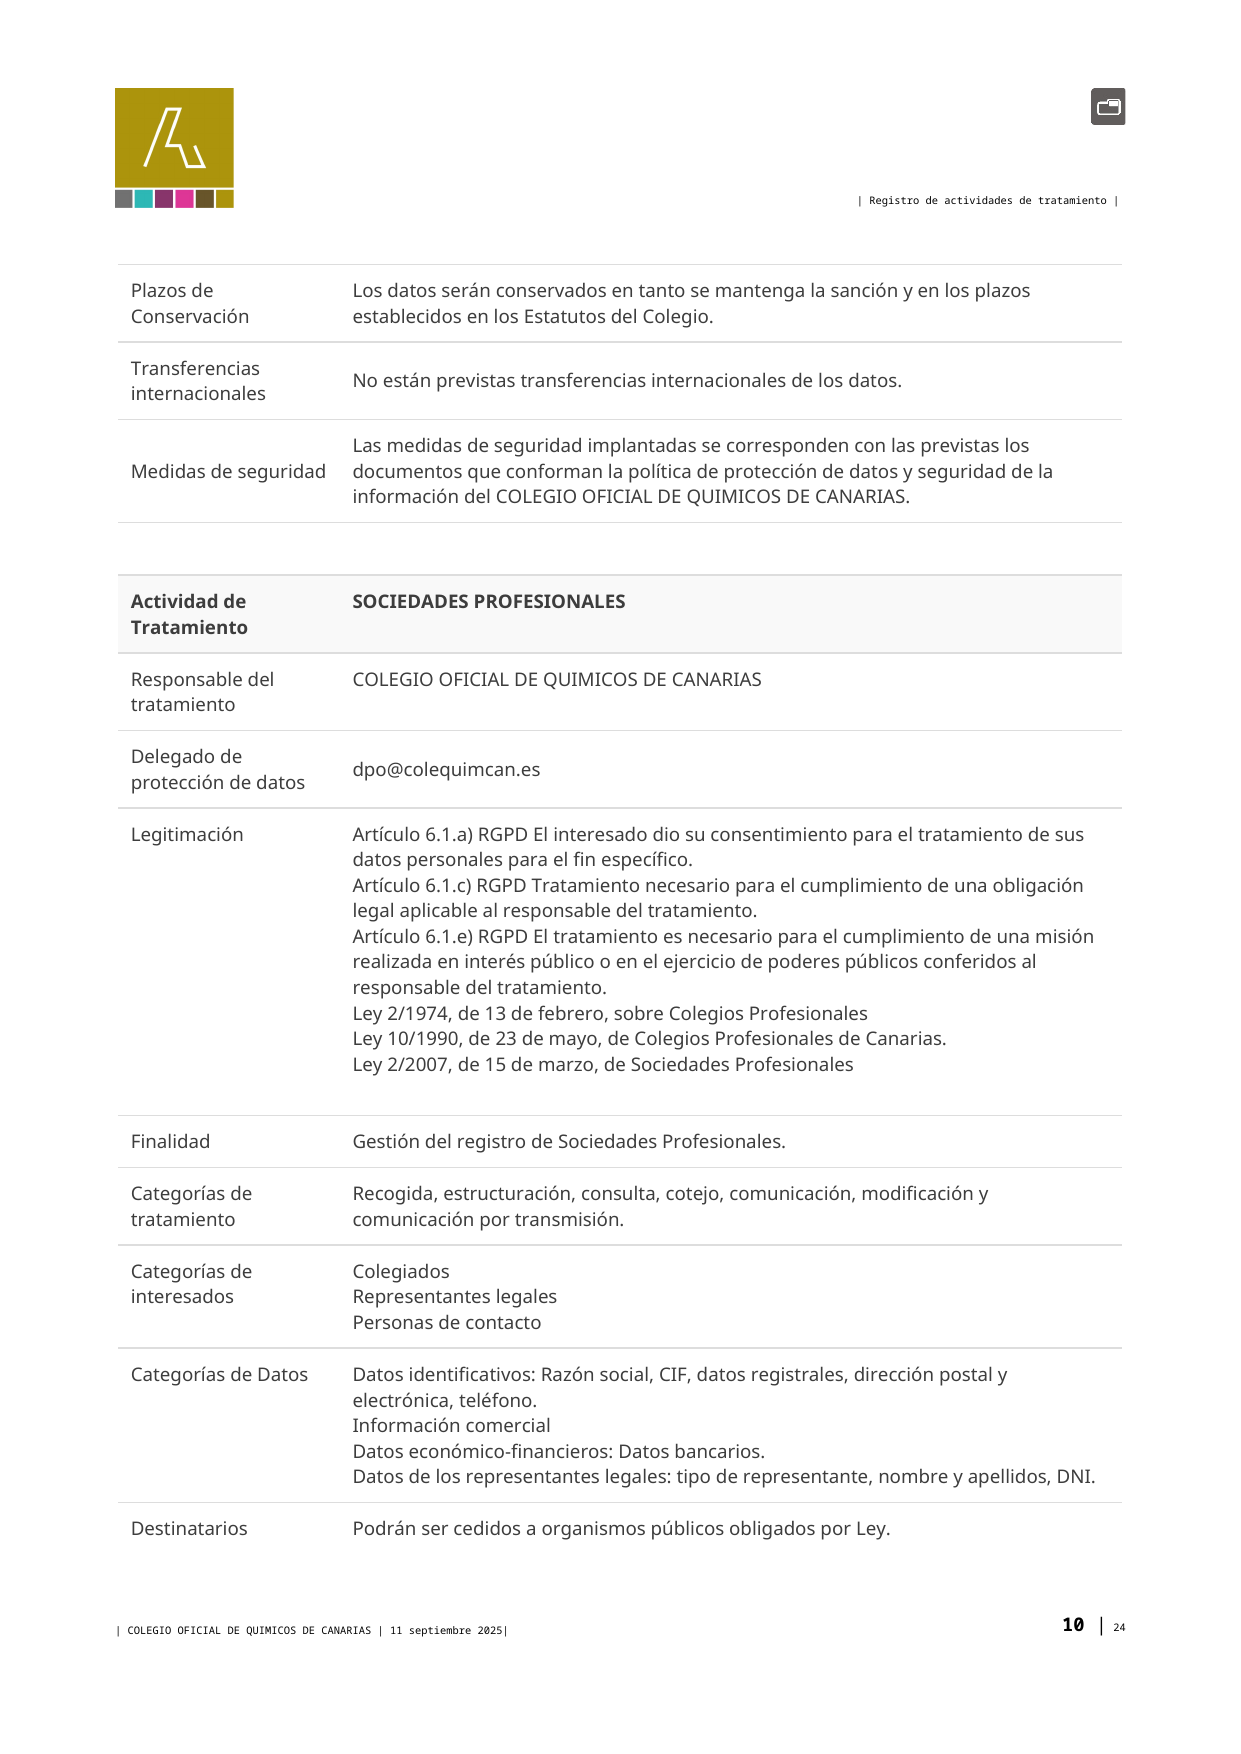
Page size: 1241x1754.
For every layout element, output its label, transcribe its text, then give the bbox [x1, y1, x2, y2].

table_cell COLEGIO OFICIAL DE QUIMICOS DE CANARIAS [340, 654, 1122, 729]
table_cell Recogida, estructuración, consulta, cotejo, comunicación, modificación y comunicación por transmisión. [340, 1168, 1122, 1244]
table_cell Podrán ser cedidos a organismos públicos obligados por Ley. [340, 1503, 1122, 1553]
table_cell Plazos de Conservación [118, 265, 340, 341]
table_cell Colegiados Representantes legales Personas de contacto [340, 1246, 1122, 1347]
table_cell No están previstas transferencias internacionales de los datos. [340, 343, 1122, 419]
table_header SOCIEDADES PROFESIONALES [340, 576, 1122, 652]
table_cell Gestión del registro de Sociedades Profesionales. [340, 1116, 1122, 1167]
table_cell Los datos serán conservados en tanto se mantenga la sanción y en los plazos establecidos en los Estatutos del Colegio. [340, 265, 1122, 341]
table_cell Responsable del tratamiento [118, 654, 340, 729]
table_cell Artículo 6.1.a) RGPD El interesado dio su consentimiento para el tratamiento de sus datos personales para el fin específico. Artículo 6.1.c) RGPD Tratamiento necesario para el cumplimiento de una obligación legal aplicable al responsable del tratamiento. Artículo 6.1.e) RGPD El tratamiento es necesario para el cumplimiento de una misión realizada en interés público o en el ejercicio de poderes públicos conferidos al responsable del tratamiento. Ley 2/1974, de 13 de febrero, sobre Colegios Profesionales Ley 10/1990, de 23 de mayo, de Colegios Profesionales de Canarias. Ley 2/2007, de 15 de marzo, de Sociedades Profesionales [340, 809, 1122, 1114]
table_cell dpo@colequimcan.es [340, 731, 1122, 807]
table_cell Categorías de Datos [118, 1349, 340, 1501]
table_cell Legitimación [118, 809, 340, 1114]
table_cell Las medidas de seguridad implantadas se corresponden con las previstas los documentos que conforman la política de protección de datos y seguridad de la información del COLEGIO OFICIAL DE QUIMICOS DE CANARIAS. [340, 420, 1122, 522]
table_cell Delegado de protección de datos [118, 731, 340, 807]
table_cell Finalidad [118, 1116, 340, 1167]
table_cell Datos identificativos: Razón social, CIF, datos registrales, dirección postal y electrónica, teléfono. Información comercial Datos económico-financieros: Datos bancarios. Datos de los representantes legales: tipo de representante, nombre y apellidos, DNI. [340, 1349, 1122, 1501]
table_cell Categorías de tratamiento [118, 1168, 340, 1244]
table_cell Transferencias internacionales [118, 343, 340, 419]
table_cell Categorías de interesados [118, 1246, 340, 1347]
table_cell Medidas de seguridad [118, 420, 340, 522]
table_header Actividad de Tratamiento [118, 576, 340, 652]
table_cell Destinatarios [118, 1503, 340, 1553]
